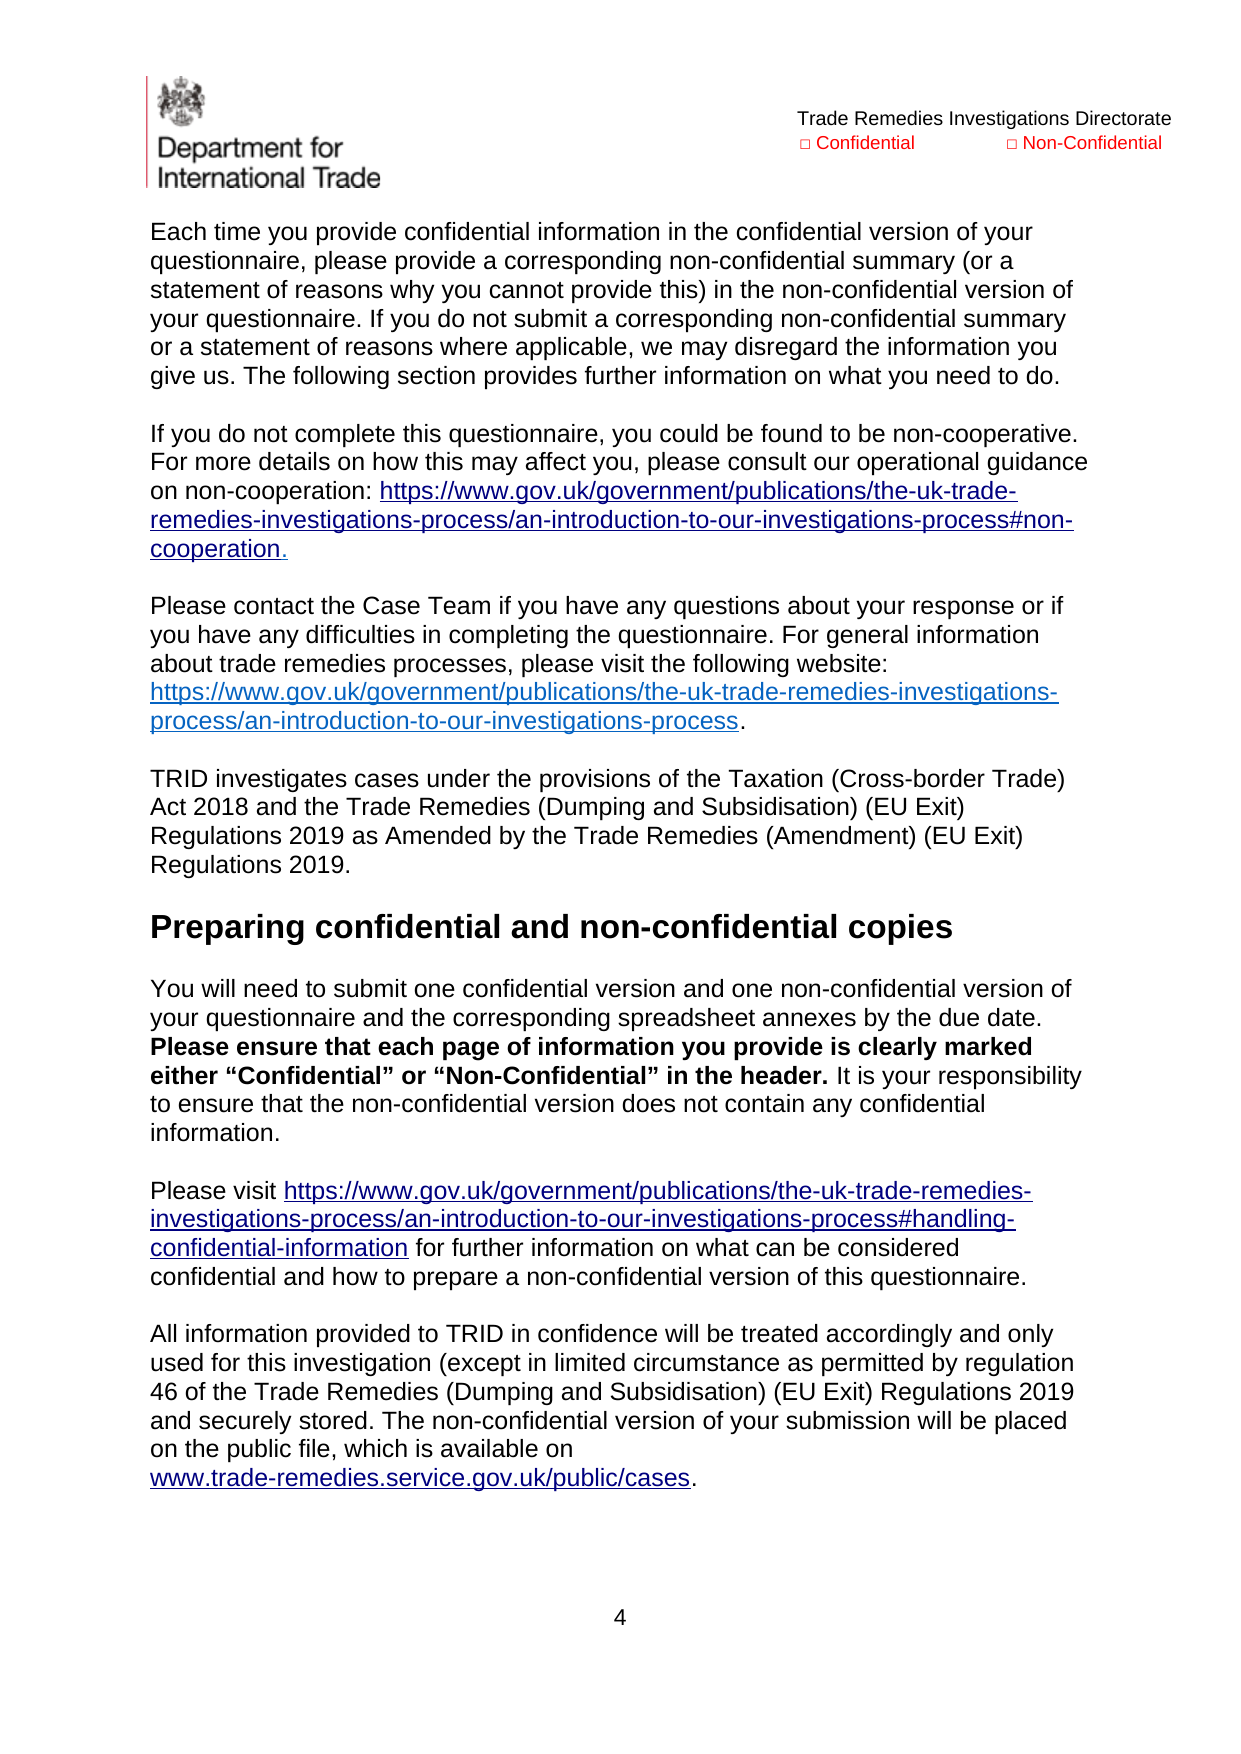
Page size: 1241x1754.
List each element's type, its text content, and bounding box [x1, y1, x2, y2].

text All information provided to TRID in confidence will be treated accordingly and only used for this investigation (except in limited circumstance as permitted by regulation 46 of the Trade Remedies (Dumping and Subsidisation) (EU Exit) Regulations 2019 and securely stored. The non-confidential version of your submission will be placed on the public file, which is available on www.trade-remedies.service.gov.uk/public/cases. [150, 1319, 1090, 1492]
text Each time you provide confidential information in the confidential version of your questionnaire, please provide a corresponding non-confidential summary (or a statement of reasons why you cannot provide this) in the non-confidential version of your questionnaire. If you do not submit a corresponding non-confidential summary or a statement of reasons where applicable, we may disregard the information you give us. The following section provides further information on what you need to do. [150, 217, 1090, 390]
subtitle Preparing confidential and non-confidential copies [150, 907, 1090, 946]
text You will need to submit one confidential version and one non-confidential version of your questionnaire and the corresponding spreadsheet annexes by the due date. Please ensure that each page of information you provide is clearly marked either “Confidential” or “Non-Confidential” in the header. It is your responsibility to ensure that the non-confidential version does not contain any confidential information. [150, 974, 1090, 1147]
text TRID investigates cases under the provisions of the Taxation (Cross-border Trade) Act 2018 and the Trade Remedies (Dumping and Subsidisation) (EU Exit) Regulations 2019 as Amended by the Trade Remedies (Amendment) (EU Exit) Regulations 2019. [150, 763, 1090, 878]
text Please contact the Case Team if you have any questions about your response or if you have any difficulties in completing the questionnaire. For general information about trade remedies processes, please visit the following website: https://www.gov.uk/government/publications/the-uk-trade-remedies-investigations-process/an-introduction-to-our-investigations-process. [150, 591, 1090, 735]
text If you do not complete this questionnaire, you could be found to be non-cooperative. For more details on how this may affect you, please consult our operational guidance on non-cooperation: https://www.gov.uk/government/publications/the-uk-trade-remedies-investigations-process/an-introduction-to-our-investigations-process#non-cooperation. [150, 418, 1090, 562]
text Please visit https://www.gov.uk/government/publications/the-uk-trade-remedies-investigations-process/an-introduction-to-our-investigations-process#handling-confidential-information for further information on what can be considered confidential and how to prepare a non-confidential version of this questionnaire. [150, 1176, 1090, 1291]
